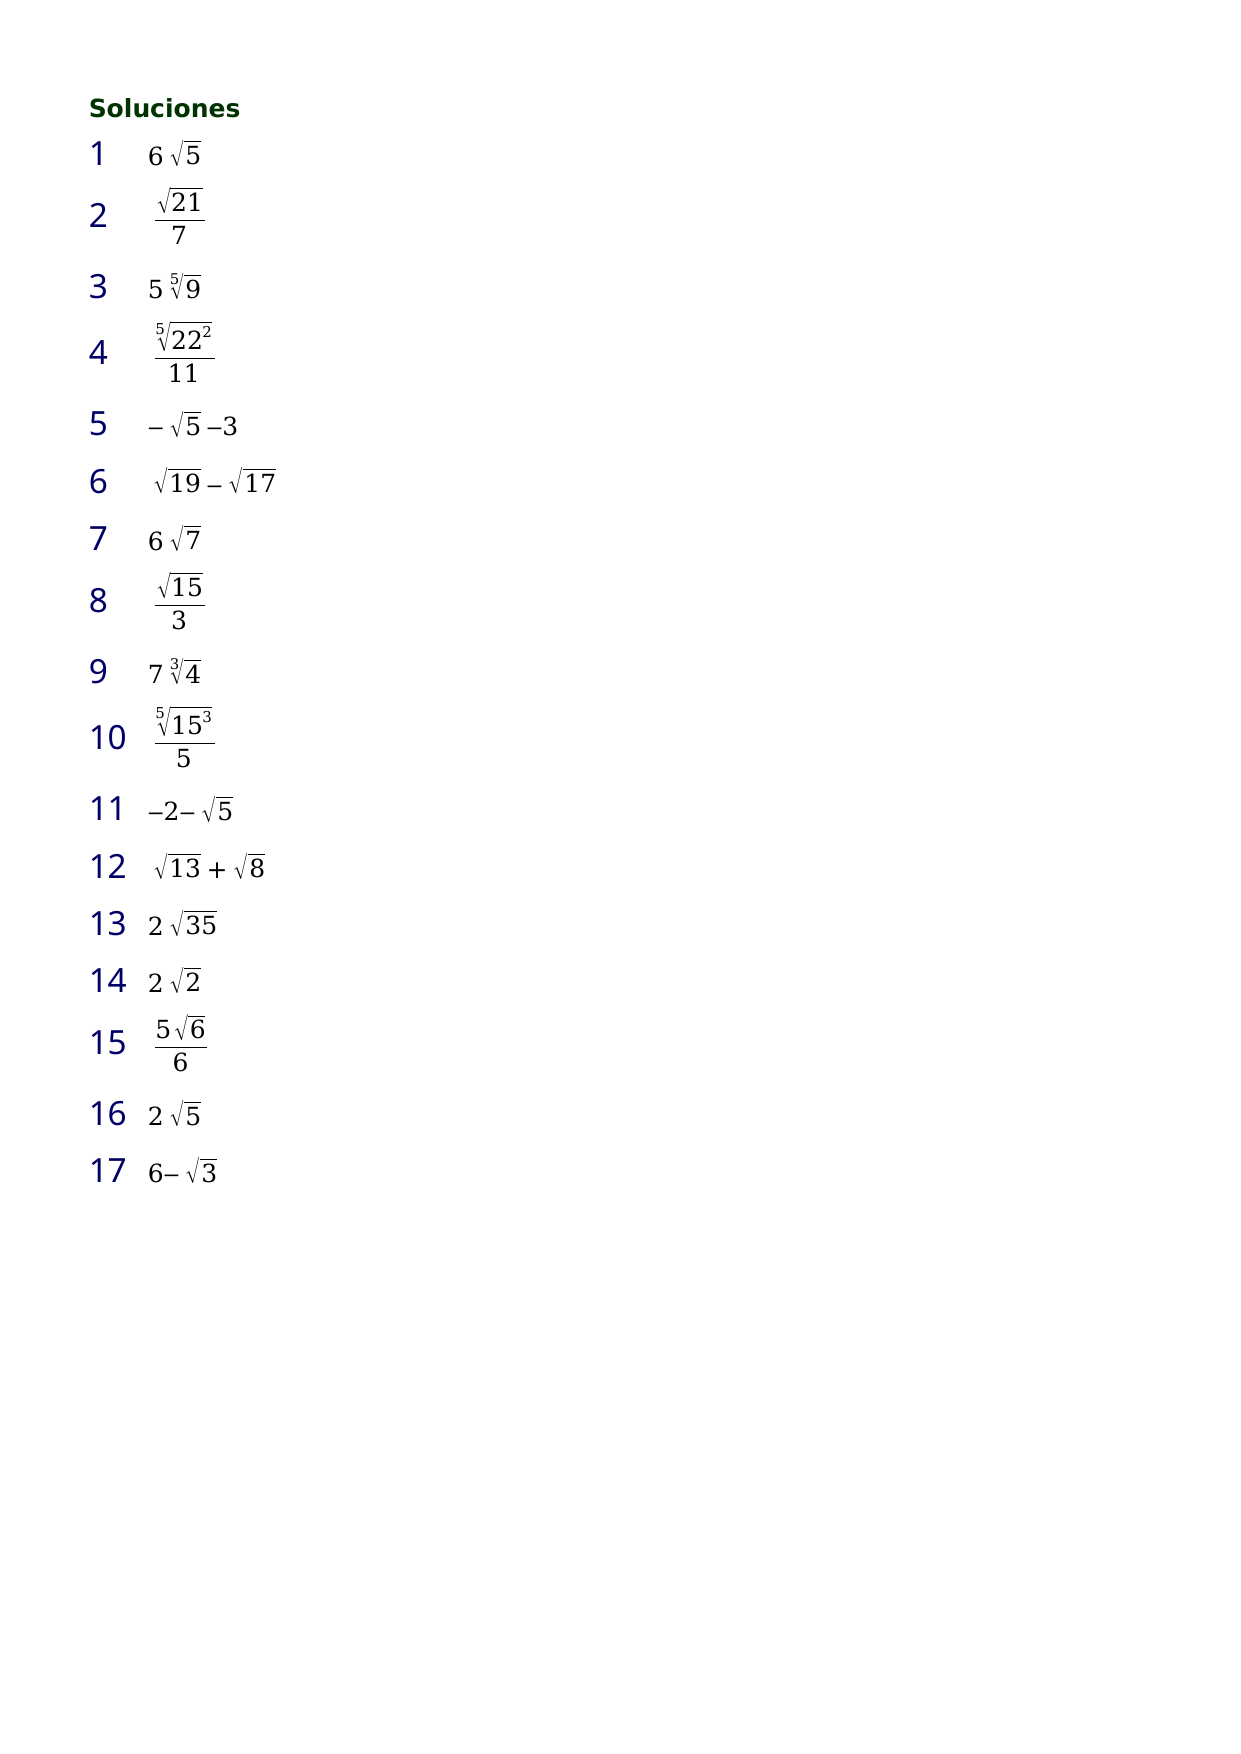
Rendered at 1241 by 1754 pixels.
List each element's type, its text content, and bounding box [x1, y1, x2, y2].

list 7 [88, 648, 1152, 693]
list 2 [88, 1090, 1152, 1135]
text Soluciones [88, 94, 1152, 124]
list ‒ [88, 457, 1152, 503]
list 2 [88, 899, 1152, 945]
list 6‒ [88, 1147, 1152, 1192]
list 2 [88, 957, 1152, 1002]
list ‒2‒ [88, 785, 1152, 831]
list 5 [88, 263, 1152, 308]
list + [88, 842, 1152, 888]
list 6 [88, 514, 1152, 560]
list 6 [88, 129, 1152, 175]
list ‒‒3 [88, 400, 1152, 446]
